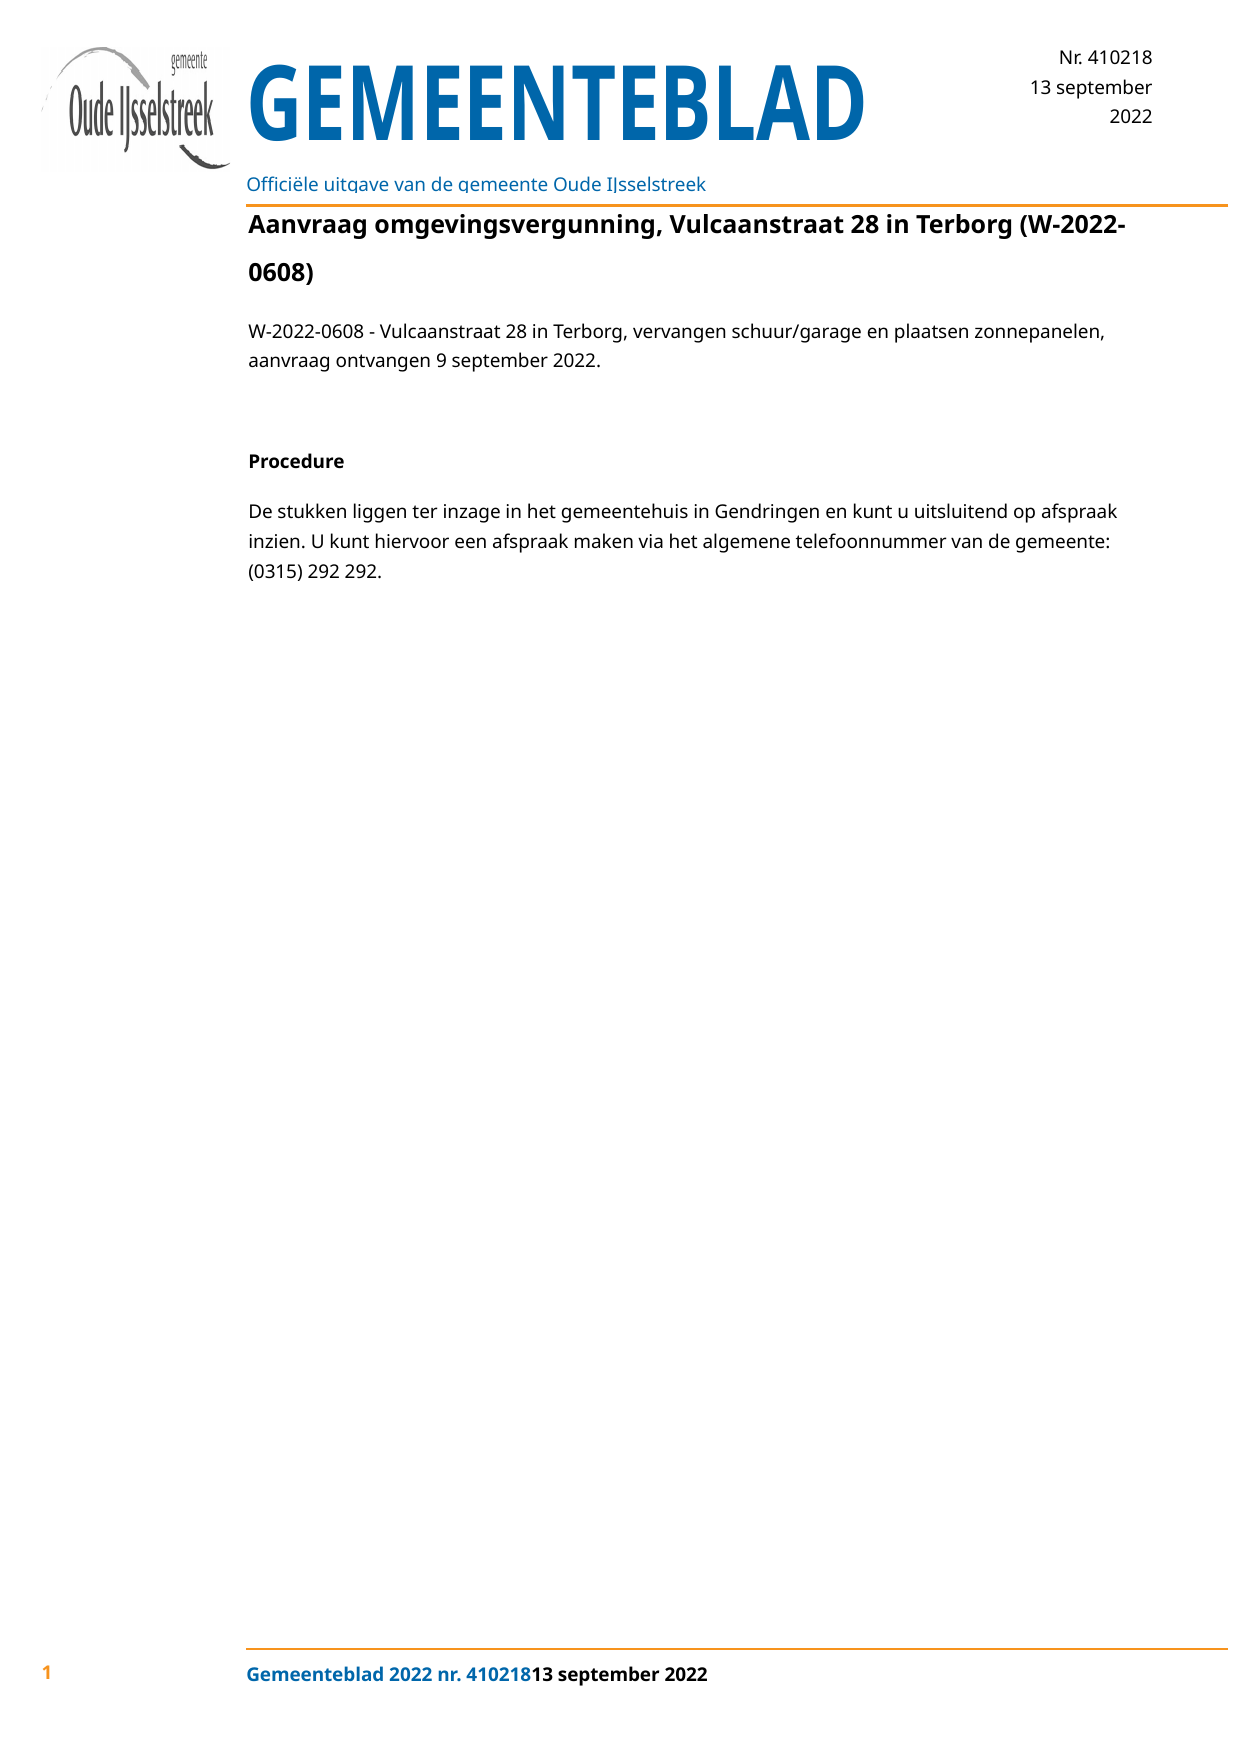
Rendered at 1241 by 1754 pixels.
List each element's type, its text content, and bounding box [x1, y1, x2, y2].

text De stukken liggen ter inzage in het gemeentehuis in Gendringen en kunt u uitsluitend op afspraak inzien. U kunt hiervoor een afspraak maken via het algemene telefoonnummer van de gemeente: (0315) 292 292. [248, 499, 1152, 584]
text W-2022-0608 - Vulcaanstraat 28 in Terborg, vervangen schuur/garage en plaatsen zonnepanelen, aanvraag ontvangen 9 september 2022. [248, 318, 1152, 373]
text Procedure [248, 448, 1152, 474]
picture [41, 47, 231, 172]
text Aanvraag omgevingsvergunning, Vulcaanstraat 28 in Terborg (W-2022-0608) [248, 207, 1152, 288]
